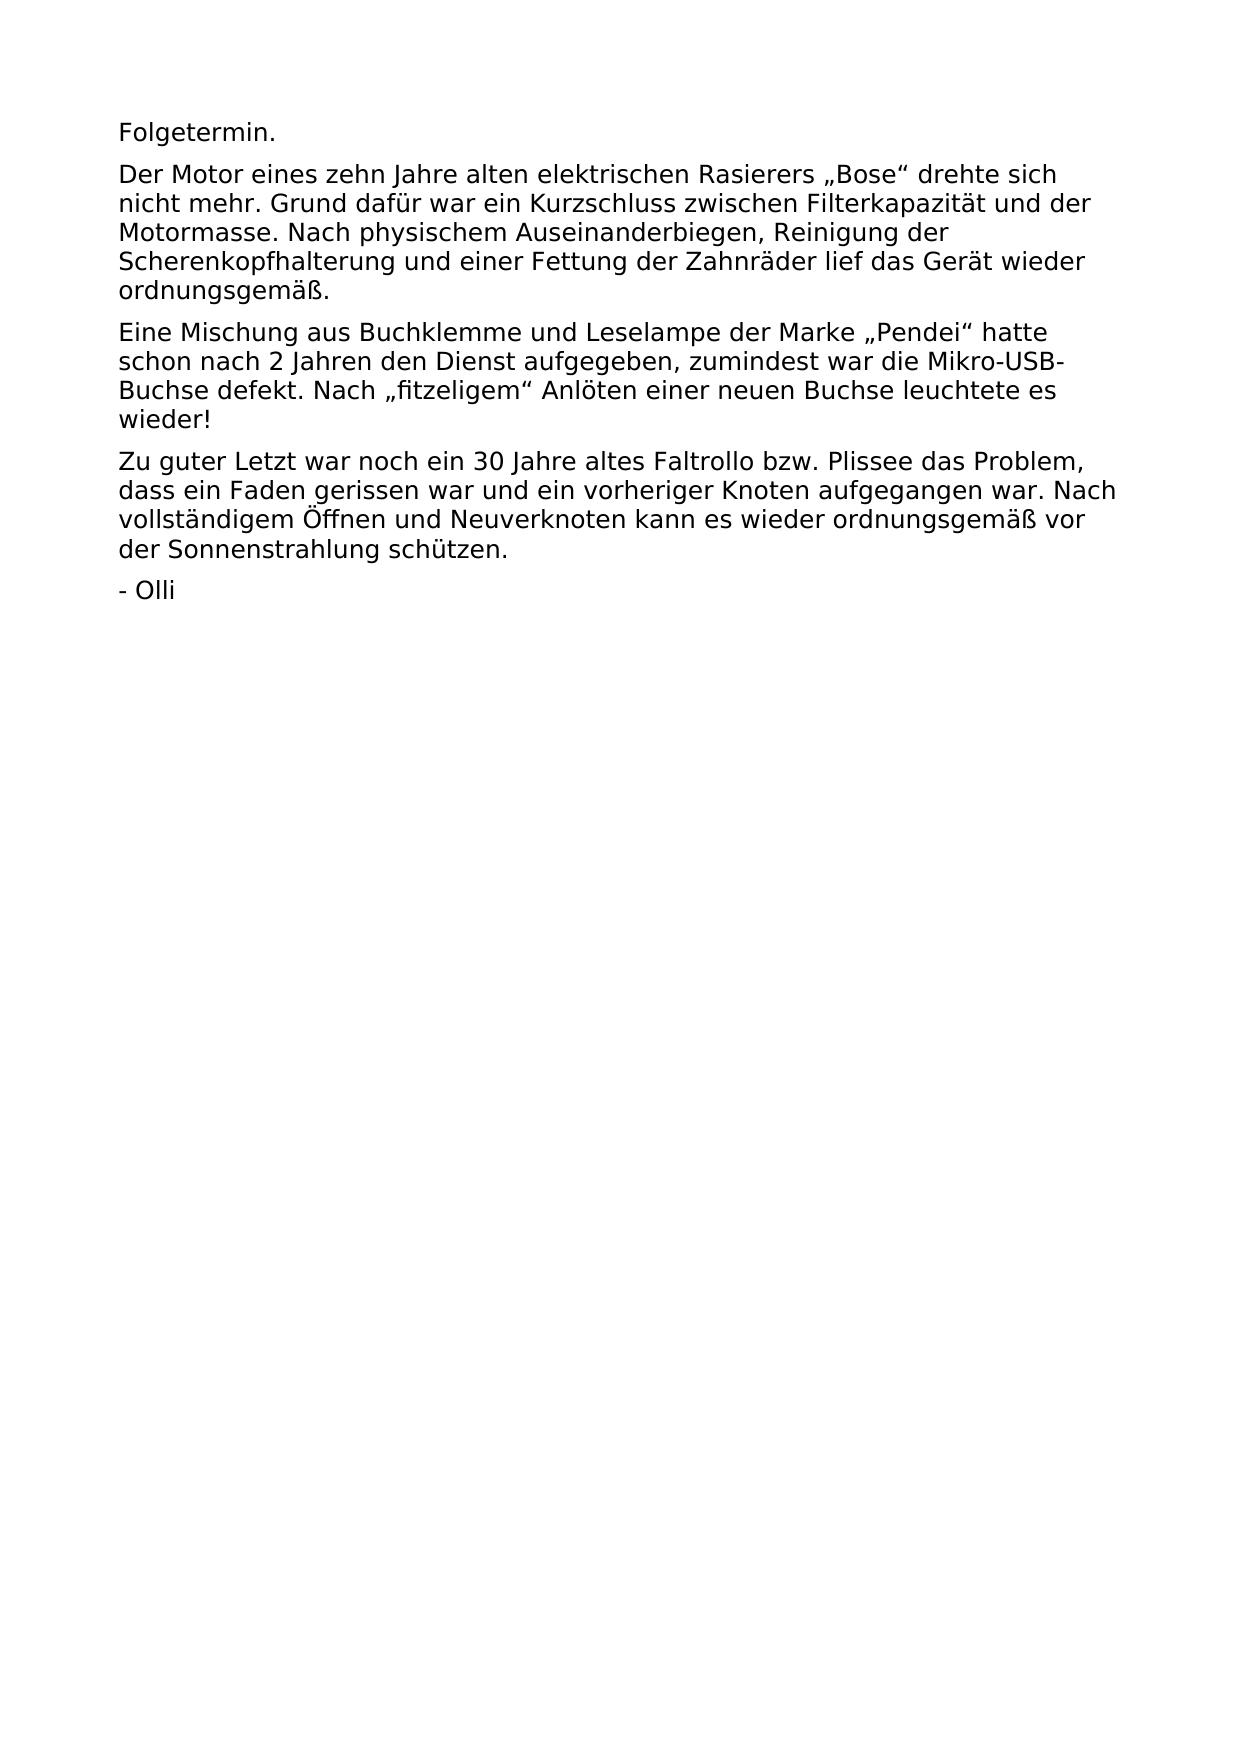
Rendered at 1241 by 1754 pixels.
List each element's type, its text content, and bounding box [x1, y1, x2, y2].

text Zu guter Letzt war noch ein 30 Jahre altes Faltrollo bzw. Plissee das Problem, dass ein Faden gerissen war und ein vorheriger Knoten aufgegangen war. Nach vollständigem Öffnen und Neuverknoten kann es wieder ordnungsgemäß vor der Sonnenstrahlung schützen. [118, 447, 1122, 564]
text Eine Mischung aus Buchklemme und Leselampe der Marke „Pendei“ hatte schon nach 2 Jahren den Dienst aufgegeben, zumindest war die Mikro-USB-Buchse defekt. Nach „fitzeligem“ Anlöten einer neuen Buchse leuchtete es wieder! [118, 318, 1122, 435]
text - Olli [118, 576, 1122, 606]
text Folgetermin. [118, 118, 1122, 147]
text Der Motor eines zehn Jahre alten elektrischen Rasierers „Bose“ drehte sich nicht mehr. Grund dafür war ein Kurzschluss zwischen Filterkapazität und der Motormasse. Nach physischem Auseinanderbiegen, Reinigung der Scherenkopfhalterung und einer Fettung der Zahnräder lief das Gerät wieder ordnungsgemäß. [118, 160, 1122, 306]
